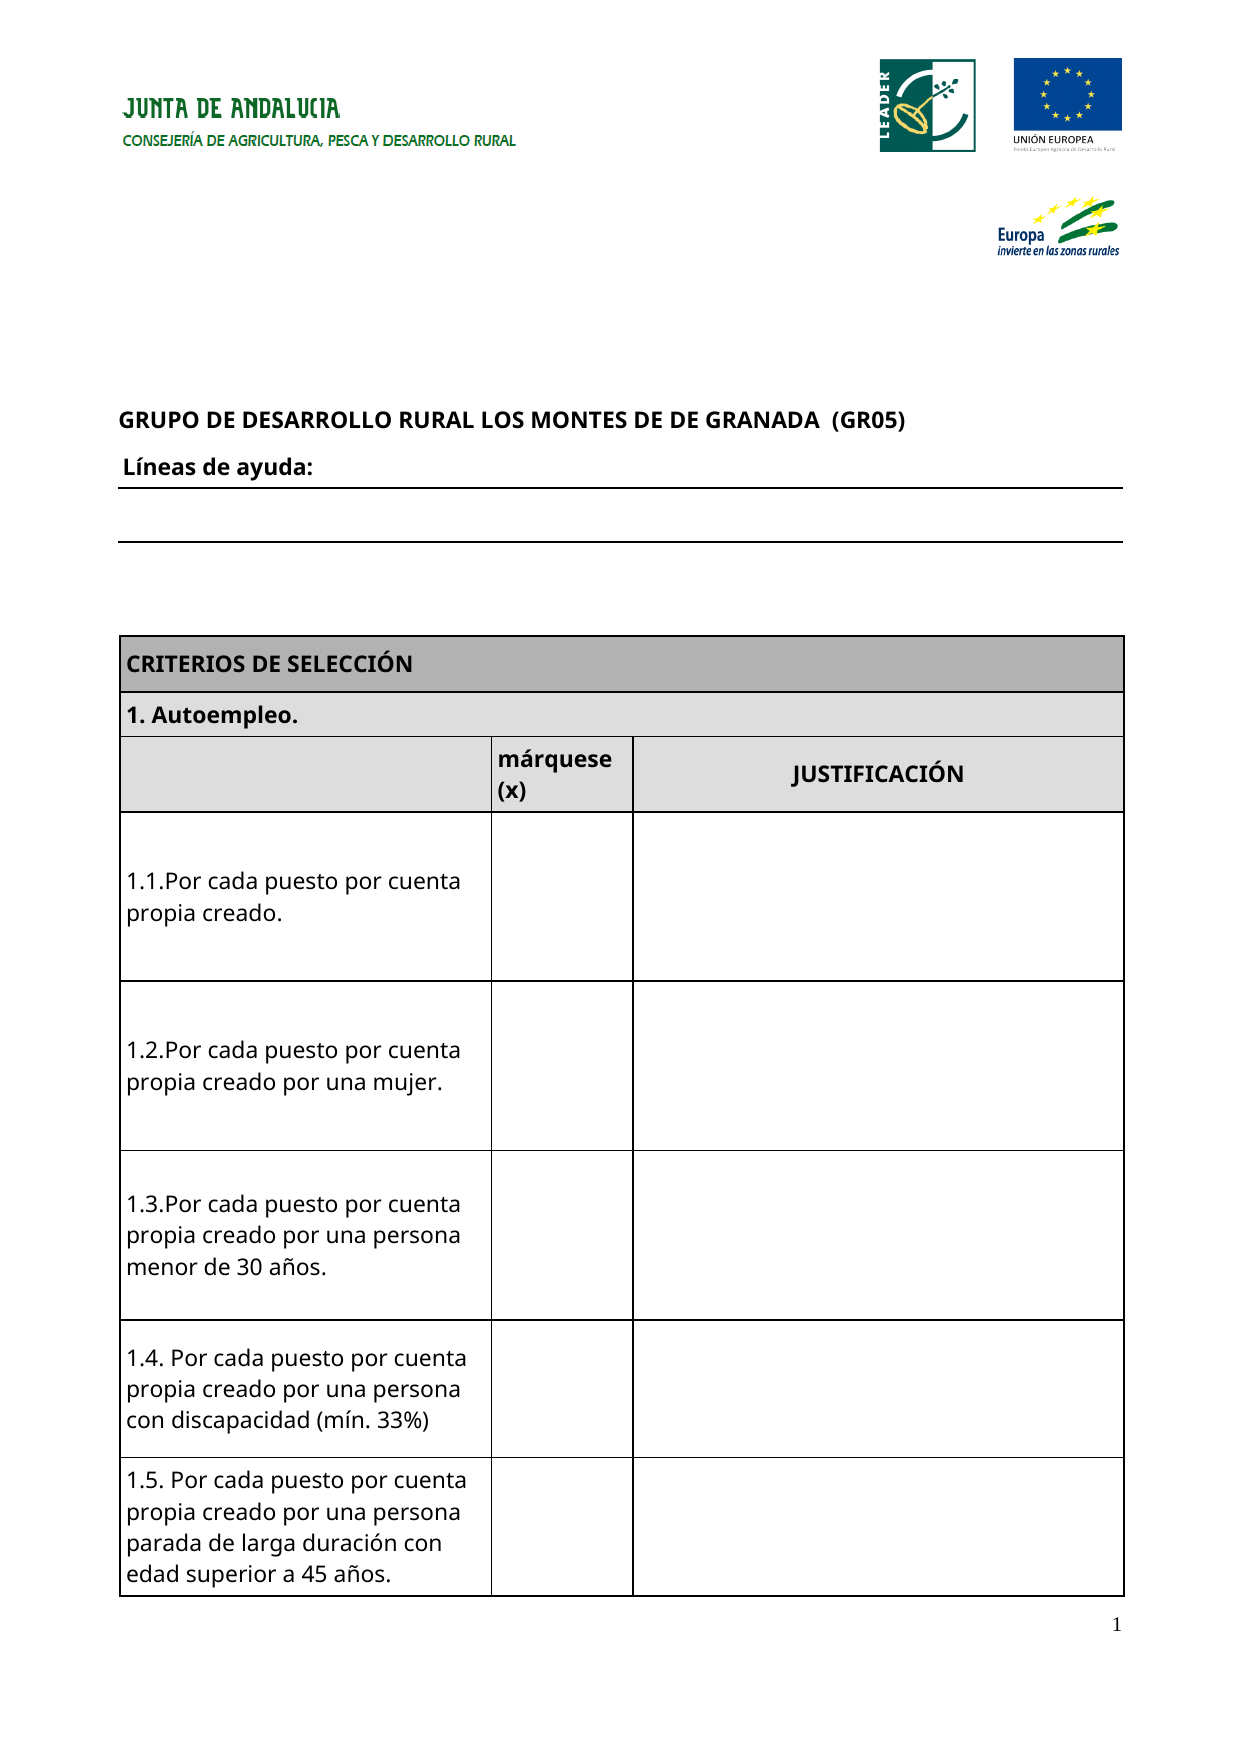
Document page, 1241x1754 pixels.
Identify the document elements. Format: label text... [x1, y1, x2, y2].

table_cell [492, 813, 632, 980]
table_cell [492, 1458, 632, 1595]
table_cell 1.3.Por cada puesto por cuenta propia creado por una persona menor de 30 años. [121, 1151, 491, 1319]
table_cell [492, 1321, 632, 1457]
table_cell 1.5. Por cada puesto por cuenta propia creado por una persona parada de larga duración con edad superior a 45 años. [121, 1458, 491, 1595]
picture [1013, 58, 1122, 152]
table_cell [492, 1151, 632, 1319]
table_cell [492, 982, 632, 1149]
table_cell 1. Autoempleo. [121, 693, 1123, 736]
table_cell [634, 1151, 1123, 1319]
table_cell [634, 813, 1123, 980]
table_cell [121, 737, 491, 811]
text GRUPO DE DESARROLLO RURAL LOS MONTES DE DE GRANADA (GR05) [118, 404, 1123, 435]
table_cell 1.1.Por cada puesto por cuenta propia creado. [121, 813, 491, 980]
picture [122, 94, 521, 149]
table_cell márquese (x) [492, 737, 632, 811]
table_cell 1.2.Por cada puesto por cuenta propia creado por una mujer. [121, 982, 491, 1149]
table_cell 1.4. Por cada puesto por cuenta propia creado por una persona con discapacidad (mín. 33%) [121, 1321, 491, 1457]
table_cell [634, 1458, 1123, 1595]
table_cell [634, 982, 1123, 1149]
text Líneas de ayuda: [118, 447, 1123, 487]
table_cell [634, 1321, 1123, 1457]
table_cell JUSTIFICACIÓN [634, 737, 1123, 811]
table_header CRITERIOS DE SELECCIÓN [121, 637, 1123, 691]
